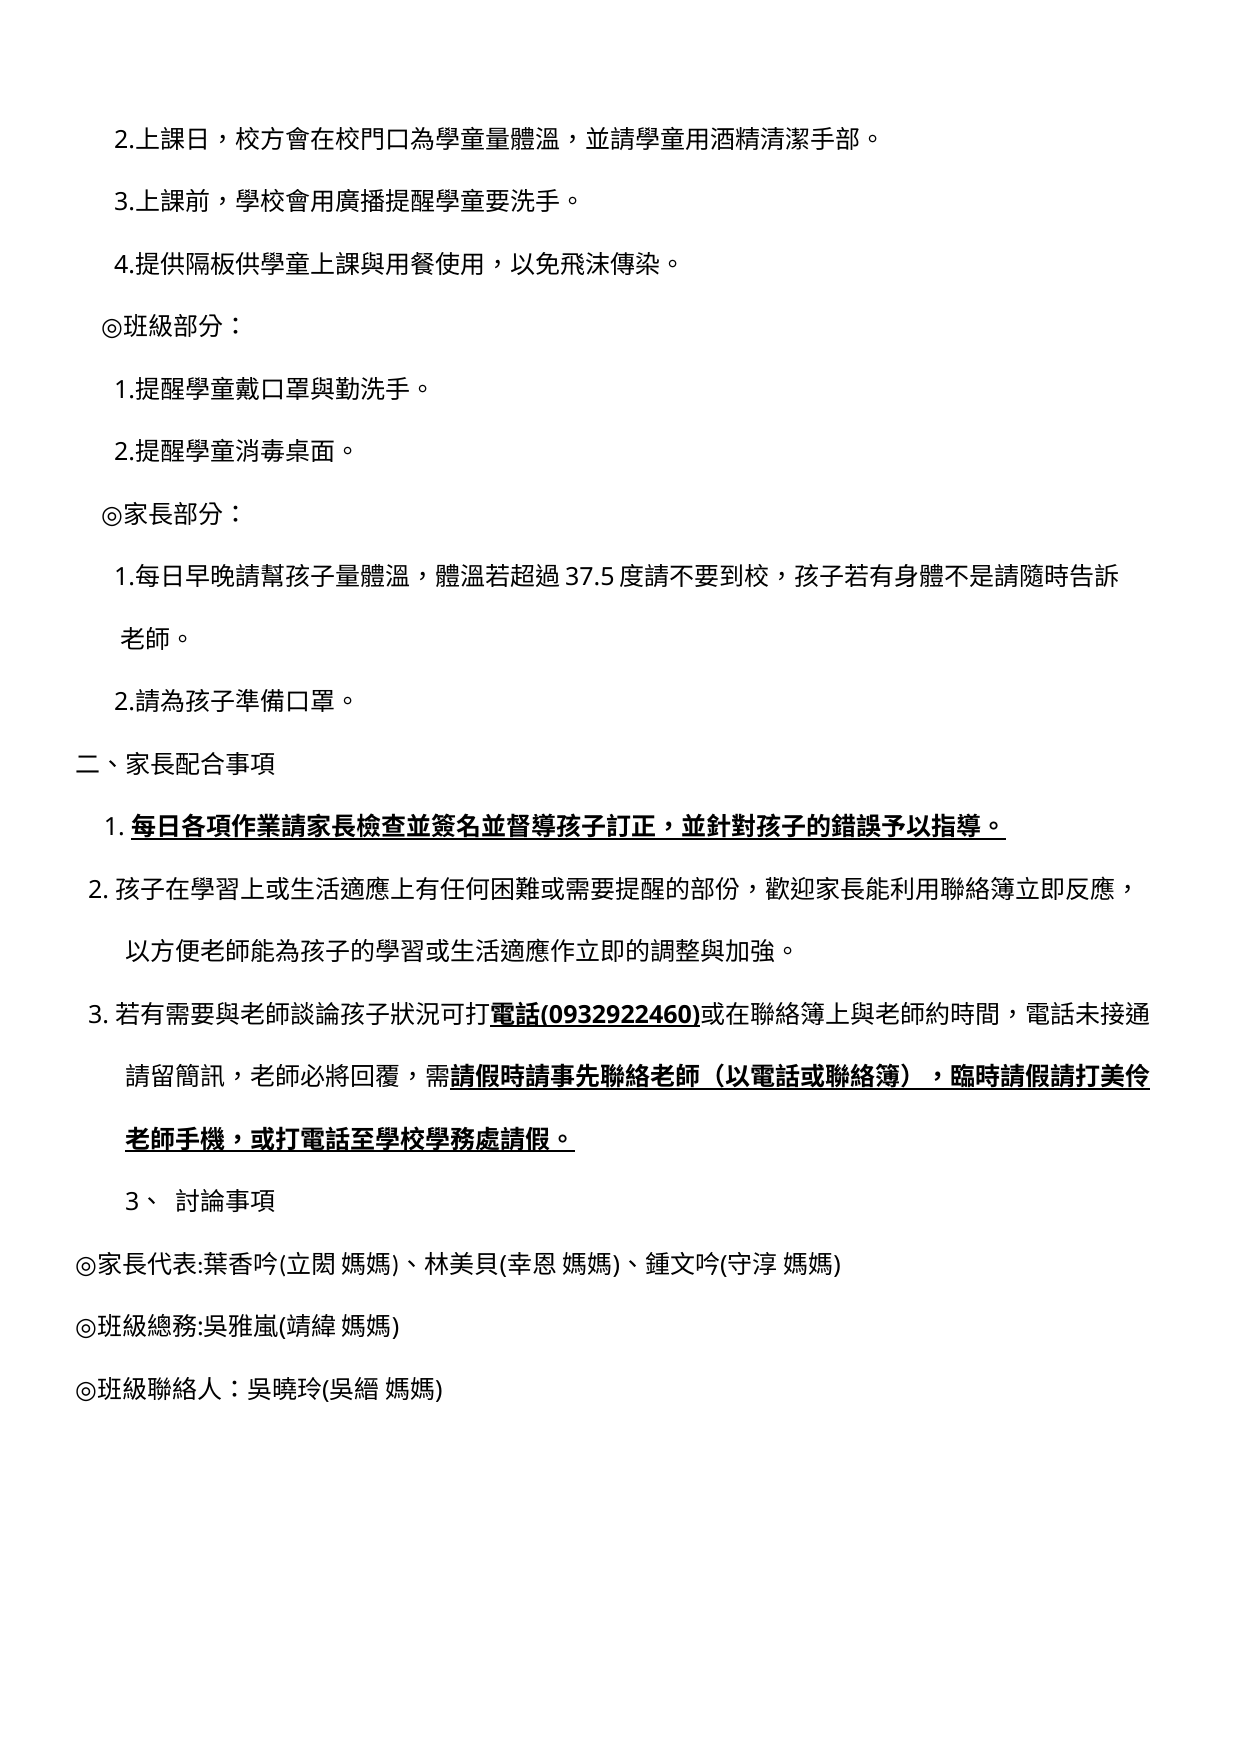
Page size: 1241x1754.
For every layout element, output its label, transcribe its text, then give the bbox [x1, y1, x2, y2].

text 2. 孩子在學習上或生活適應上有任何困難或需要提醒的部份，歡迎家長能利用聯絡簿立即反應，以方便老師能為孩子的學習或生活適應作立即的調整與加強。 [75, 846, 1165, 971]
text 3. 若有需要與老師談論孩子狀況可打電話(0932922460)或在聯絡簿上與老師約時間，電話未接通請留簡訊，老師必將回覆，需請假時請事先聯絡老師（以電話或聯絡簿），臨時請假請打美伶老師手機，或打電話至學校學務處請假。 [75, 971, 1165, 1158]
text ◎家長部分： [75, 471, 1165, 533]
list 討論事項 [125, 1158, 1165, 1221]
text 二、家長配合事項 [75, 721, 1165, 783]
text 老師。 [75, 596, 1165, 658]
text ◎家長代表:葉香吟(立閎 媽媽)、林美貝(幸恩 媽媽)、鍾文吟(守淳 媽媽) [75, 1221, 1165, 1283]
text 2.上課日，校方會在校門口為學童量體溫，並請學童用酒精清潔手部。 [75, 96, 1165, 158]
text 2.請為孩子準備口罩。 [75, 658, 1165, 721]
text 4.提供隔板供學童上課與用餐使用，以免飛沫傳染。 [75, 221, 1165, 283]
text 1. 每日各項作業請家長檢查並簽名並督導孩子訂正，並針對孩子的錯誤予以指導。 [44, 783, 1165, 846]
text ◎班級部分： [75, 283, 1165, 346]
text 2.提醒學童消毒桌面。 [75, 408, 1165, 471]
text ◎班級聯絡人：吳曉玲(吳縉 媽媽) [75, 1346, 1165, 1408]
text 3.上課前，學校會用廣播提醒學童要洗手。 [75, 158, 1165, 221]
text 1.每日早晚請幫孩子量體溫，體溫若超過37.5度請不要到校，孩子若有身體不是請隨時告訴 [75, 533, 1165, 596]
text ◎班級總務:吳雅嵐(靖緯 媽媽) [75, 1283, 1165, 1346]
text 1.提醒學童戴口罩與勤洗手。 [75, 346, 1165, 408]
